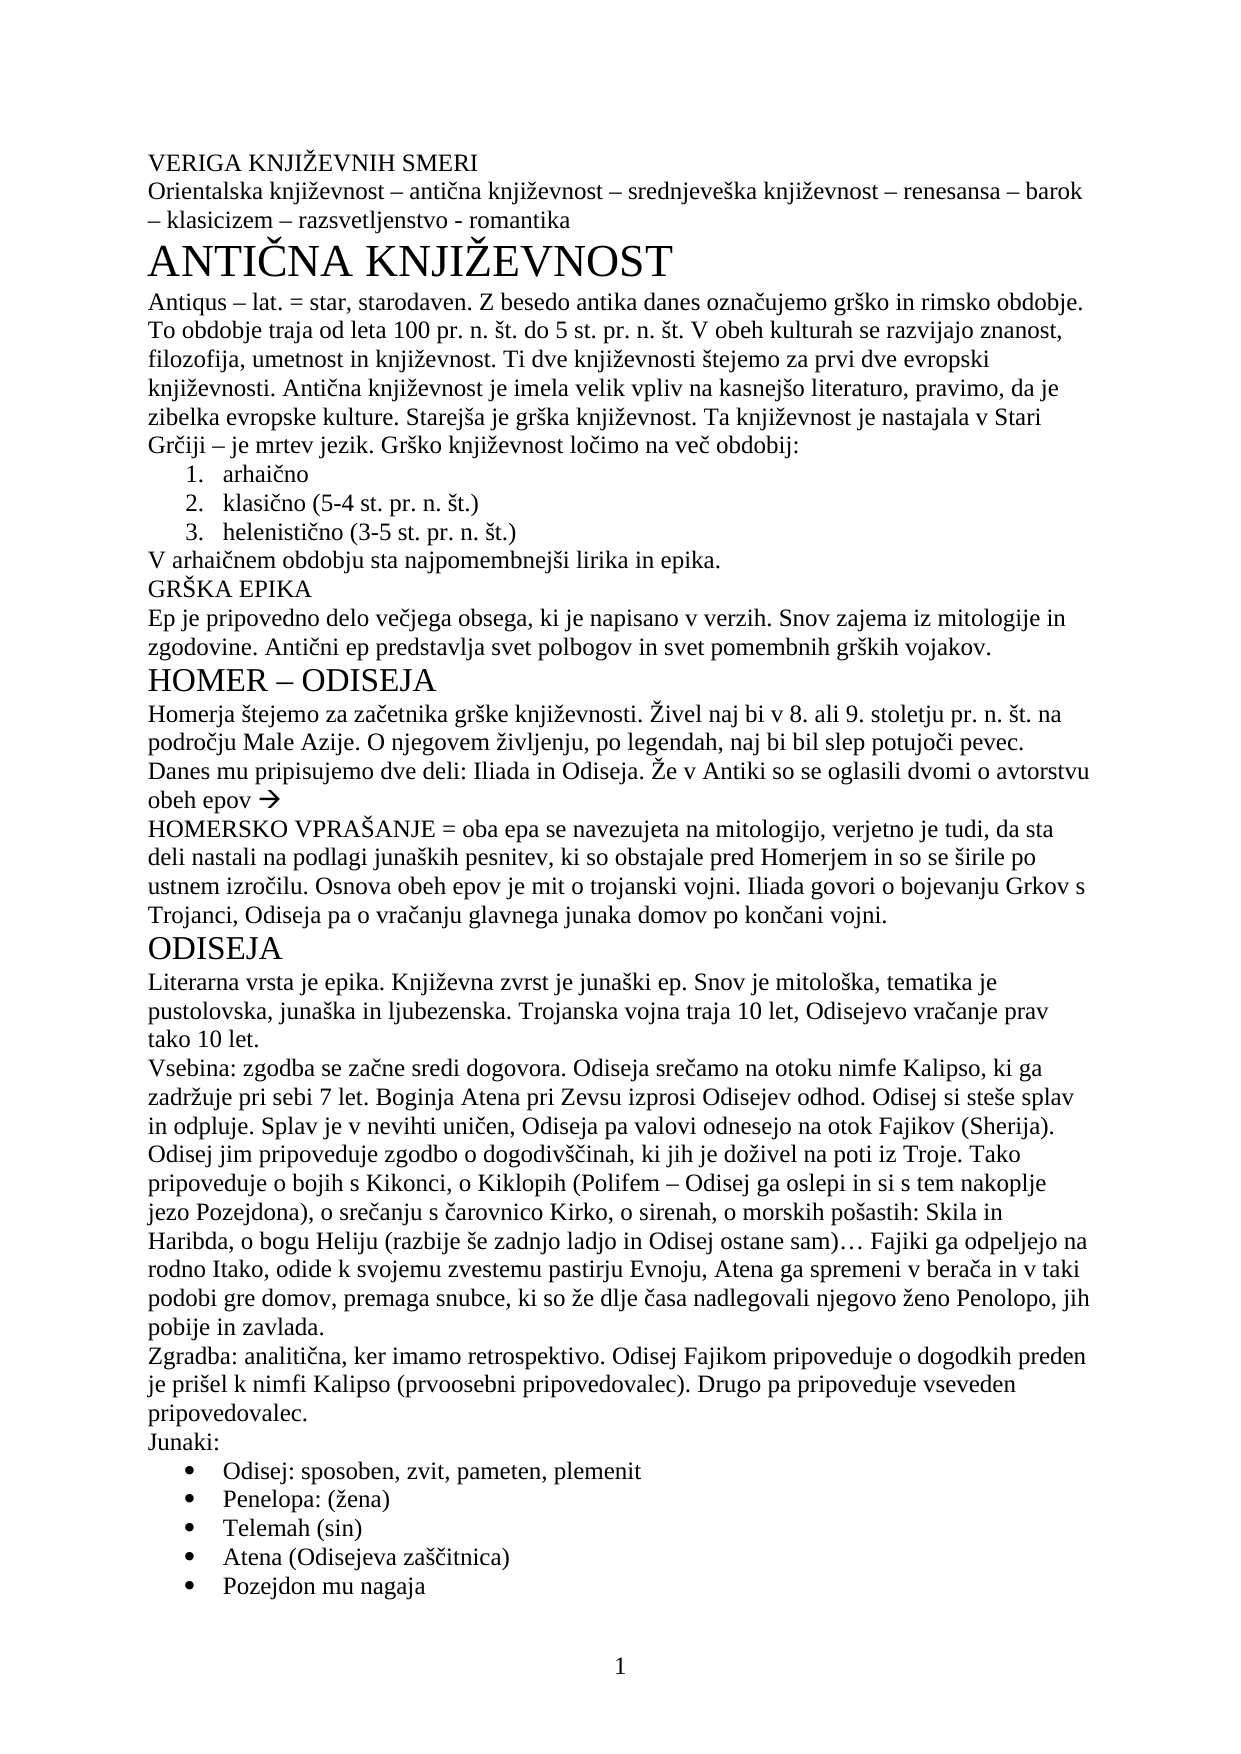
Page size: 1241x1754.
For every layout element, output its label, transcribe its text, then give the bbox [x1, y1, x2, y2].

text Homerja štejemo za začetnika grške književnosti. Živel naj bi v 8. ali 9. stoletju pr. n. št. na področju Male Azije. O njegovem življenju, po legendah, naj bi bil slep potujoči pevec. Danes mu pripisujemo dve deli: Iliada in Odiseja. Že v Antiki so se oglasili dvomi o avtorstvu obeh epov  [148, 699, 1093, 814]
list arhaično [185, 459, 1093, 488]
list Atena (Odisejeva zaščitnica) [185, 1542, 1093, 1571]
text Ep je pripovedno delo večjega obsega, ki je napisano v verzih. Snov zajema iz mitologije in zgodovine. Antični ep predstavlja svet polbogov in svet pomembnih grških vojakov. [148, 603, 1093, 660]
text HOMER – ODISEJA [148, 660, 1093, 699]
text Orientalska književnost – antična književnost – srednjeveška književnost – renesansa – barok – klasicizem – razsvetljenstvo - romantika [148, 176, 1093, 234]
list Penelopa: (žena) [185, 1484, 1093, 1513]
text HOMERSKO VPRAŠANJE = oba epa se navezujeta na mitologijo, verjetno je tudi, da sta deli nastali na podlagi junaških pesnitev, ki so obstajale pred Homerjem in so se širile po ustnem izročilu. Osnova obeh epov je mit o trojanski vojni. Iliada govori o bojevanju Grkov s Trojanci, Odiseja pa o vračanju glavnega junaka domov po končani vojni. [148, 814, 1093, 929]
text GRŠKA EPIKA [148, 574, 1093, 603]
list klasično (5-4 st. pr. n. št.) [185, 488, 1093, 517]
list helenistično (3-5 st. pr. n. št.) [185, 517, 1093, 545]
text Vsebina: zgodba se začne sredi dogovora. Odiseja srečamo na otoku nimfe Kalipso, ki ga zadržuje pri sebi 7 let. Boginja Atena pri Zevsu izprosi Odisejev odhod. Odisej si steše splav in odpluje. Splav je v nevihti uničen, Odiseja pa valovi odnesejo na otok Fajikov (Sherija). Odisej jim pripoveduje zgodbo o dogodivščinah, ki jih je doživel na poti iz Troje. Tako pripoveduje o bojih s Kikonci, o Kiklopih (Polifem – Odisej ga oslepi in si s tem nakoplje jezo Pozejdona), o srečanju s čarovnico Kirko, o sirenah, o morskih pošastih: Skila in Haribda, o bogu Heliju (razbije še zadnjo ladjo in Odisej ostane sam)… Fajiki ga odpeljejo na rodno Itako, odide k svojemu zvestemu pastirju Evnoju, Atena ga spremeni v berača in v taki podobi gre domov, premaga snubce, ki so že dlje časa nadlegovali njegovo ženo Penolopo, jih pobije in zavlada. [148, 1053, 1093, 1341]
text VERIGA KNJIŽEVNIH SMERI [148, 148, 1093, 176]
text Junaki: [148, 1427, 1093, 1456]
list Pozejdon mu nagaja [185, 1571, 1093, 1599]
list Odisej: sposoben, zvit, pameten, plemenit [185, 1456, 1093, 1484]
text V arhaičnem obdobju sta najpomembnejši lirika in epika. [148, 545, 1093, 574]
text Antiqus – lat. = star, starodaven. Z besedo antika danes označujemo grško in rimsko obdobje. To obdobje traja od leta 100 pr. n. št. do 5 st. pr. n. št. V obeh kulturah se razvijajo znanost, filozofija, umetnost in književnost. Ti dve književnosti štejemo za prvi dve evropski književnosti. Antična književnost je imela velik vpliv na kasnejšo literaturo, pravimo, da je zibelka evropske kulture. Starejša je grška književnost. Ta književnost je nastajala v Stari Grčiji – je mrtev jezik. Grško književnost ločimo na več obdobij: [148, 287, 1093, 459]
text Literarna vrsta je epika. Književna zvrst je junaški ep. Snov je mitološka, tematika je pustolovska, junaška in ljubezenska. Trojanska vojna traja 10 let, Odisejevo vračanje prav tako 10 let. [148, 967, 1093, 1053]
text ODISEJA [148, 929, 1093, 967]
text Zgradba: analitična, ker imamo retrospektivo. Odisej Fajikom pripoveduje o dogodkih preden je prišel k nimfi Kalipso (prvoosebni pripovedovalec). Drugo pa pripoveduje vseveden pripovedovalec. [148, 1341, 1093, 1427]
list Telemah (sin) [185, 1513, 1093, 1542]
text ANTIČNA KNJIŽEVNOST [148, 234, 1093, 287]
